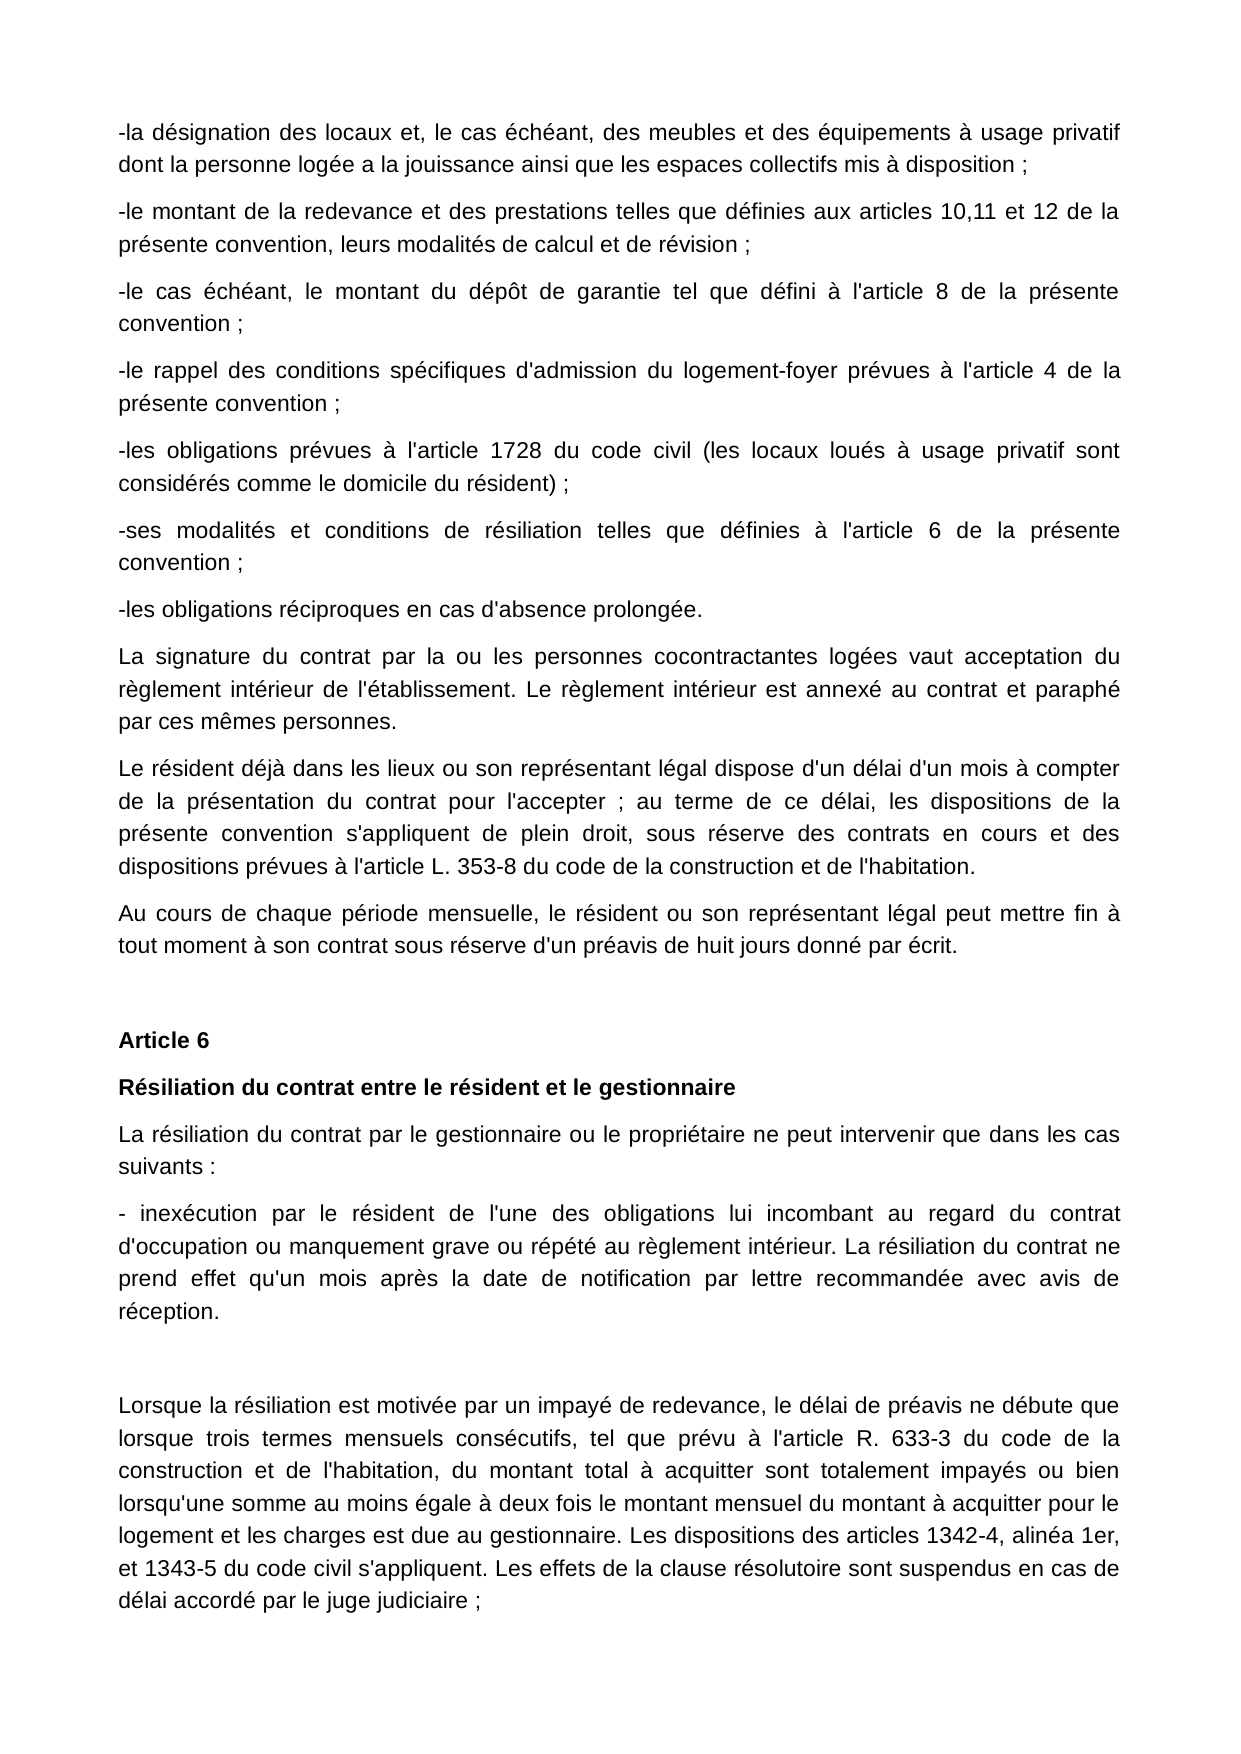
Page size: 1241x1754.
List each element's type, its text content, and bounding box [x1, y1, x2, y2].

text -la désignation des locaux et, le cas échéant, des meubles et des équipements à usage privatif dont la personne logée a la jouissance ainsi que les espaces collectifs mis à disposition ; [118, 118, 1122, 178]
text La résiliation du contrat par le gestionnaire ou le propriétaire ne peut intervenir que dans les cas suivants : [118, 1120, 1122, 1180]
text - inexécution par le résident de l'une des obligations lui incombant au regard du contrat d'occupation ou manquement grave ou répété au règlement intérieur. La résiliation du contrat ne prend effet qu'un mois après la date de notification par lettre recommandée avec avis de réception. [118, 1200, 1122, 1324]
text -le rappel des conditions spécifiques d'admission du logement-foyer prévues à l'article 4 de la présente convention ; [118, 357, 1122, 416]
text -le cas échéant, le montant du dépôt de garantie tel que défini à l'article 8 de la présente convention ; [118, 277, 1122, 337]
text Au cours de chaque période mensuelle, le résident ou son représentant légal peut mettre fin à tout moment à son contrat sous réserve d'un préavis de huit jours donné par écrit. [118, 899, 1122, 959]
text Résiliation du contrat entre le résident et le gestionnaire [118, 1073, 1122, 1100]
text La signature du contrat par la ou les personnes cocontractantes logées vaut acceptation du règlement intérieur de l'établissement. Le règlement intérieur est annexé au contrat et paraphé par ces mêmes personnes. [118, 643, 1122, 735]
text -les obligations prévues à l'article 1728 du code civil (les locaux loués à usage privatif sont considérés comme le domicile du résident) ; [118, 436, 1122, 496]
text -les obligations réciproques en cas d'absence prolongée. [118, 596, 1122, 623]
text Article 6 [118, 1026, 1122, 1053]
text -ses modalités et conditions de résiliation telles que définies à l'article 6 de la présente convention ; [118, 516, 1122, 576]
text Lorsque la résiliation est motivée par un impayé de redevance, le délai de préavis ne débute que lorsque trois termes mensuels consécutifs, tel que prévu à l'article R. 633-3 du code de la construction et de l'habitation, du montant total à acquitter sont totalement impayés ou bien lorsqu'une somme au moins égale à deux fois le montant mensuel du montant à acquitter pour le logement et les charges est due au gestionnaire. Les dispositions des articles 1342-4, alinéa 1er, et 1343-5 du code civil s'appliquent. Les effets de la clause résolutoire sont suspendus en cas de délai accordé par le juge judiciaire ; [118, 1391, 1122, 1613]
text Le résident déjà dans les lieux ou son représentant légal dispose d'un délai d'un mois à compter de la présentation du contrat pour l'accepter ; au terme de ce délai, les dispositions de la présente convention s'appliquent de plein droit, sous réserve des contrats en cours et des dispositions prévues à l'article L. 353-8 du code de la construction et de l'habitation. [118, 755, 1122, 879]
text -le montant de la redevance et des prestations telles que définies aux articles 10,11 et 12 de la présente convention, leurs modalités de calcul et de révision ; [118, 198, 1122, 257]
